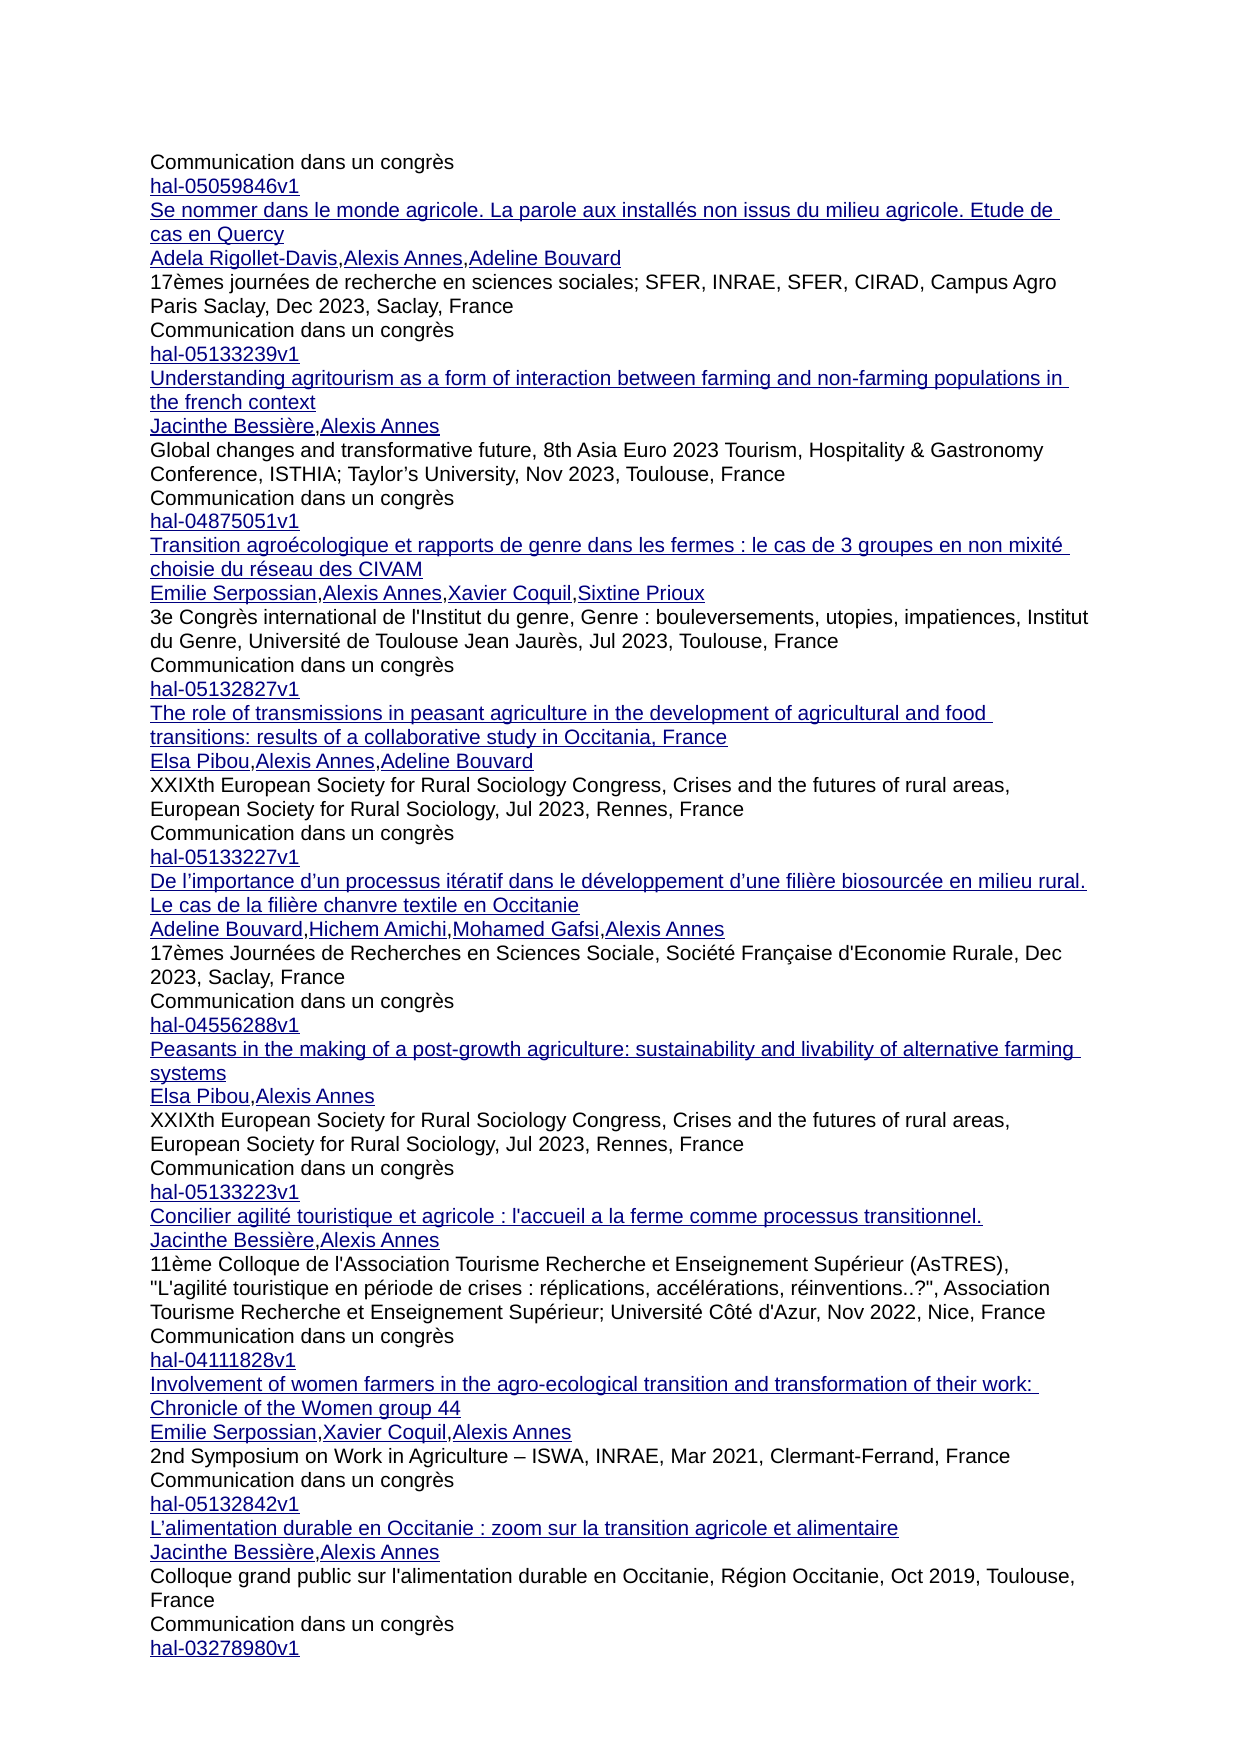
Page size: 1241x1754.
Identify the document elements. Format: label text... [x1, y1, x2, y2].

table_cell Concilier agilité touristique et agricole : l'accueil a la ferme comme processus transitionnel. Jacinthe Bessière,Alexis Annes 11ème Colloque de l'Association Tourisme Recherche et Enseignement Supérieur (AsTRES), "L'agilité touristique en période de crises : réplications, accélérations, réinventions..?", Association Tourisme Recherche et Enseignement Supérieur; Université Côté d'Azur, Nov 2022, Nice, France Communication dans un congrès hal-04111828v1 [150, 1204, 1090, 1372]
table_cell Se nommer dans le monde agricole. La parole aux installés non issus du milieu agricole. Etude de cas en Quercy Adela Rigollet-Davis,Alexis Annes,Adeline Bouvard 17èmes journées de recherche en sciences sociales; SFER, INRAE, SFER, CIRAD, Campus Agro Paris Saclay, Dec 2023, Saclay, France Communication dans un congrès hal-05133239v1 [150, 198, 1090, 366]
table_cell Involvement of women farmers in the agro-ecological transition and transformation of their work: Chronicle of the Women group 44 Emilie Serpossian,Xavier Coquil,Alexis Annes 2nd Symposium on Work in Agriculture – ISWA, INRAE, Mar 2021, Clermant-Ferrand, France Communication dans un congrès hal-05132842v1 [150, 1372, 1090, 1516]
table_cell Understanding agritourism as a form of interaction between farming and non-farming populations in the french context Jacinthe Bessière,Alexis Annes Global changes and transformative future, 8th Asia Euro 2023 Tourism, Hospitality & Gastronomy Conference, ISTHIA; Taylor’s University, Nov 2023, Toulouse, France Communication dans un congrès hal-04875051v1 [150, 366, 1090, 533]
table_cell L’alimentation durable en Occitanie : zoom sur la transition agricole et alimentaire Jacinthe Bessière,Alexis Annes Colloque grand public sur l'alimentation durable en Occitanie, Région Occitanie, Oct 2019, Toulouse, France Communication dans un congrès hal-03278980v1 [150, 1516, 1090, 1659]
table_cell The role of transmissions in peasant agriculture in the development of agricultural and food transitions: results of a collaborative study in Occitania, France Elsa Pibou,Alexis Annes,Adeline Bouvard XXIXth European Society for Rural Sociology Congress, Crises and the futures of rural areas, European Society for Rural Sociology, Jul 2023, Rennes, France Communication dans un congrès hal-05133227v1 [150, 701, 1090, 869]
table_cell De l’importance d’un processus itératif dans le développement d’une filière biosourcée en milieu rural. Le cas de la filière chanvre textile en Occitanie Adeline Bouvard,Hichem Amichi,Mohamed Gafsi,Alexis Annes 17èmes Journées de Recherches en Sciences Sociale, Société Française d'Economie Rurale, Dec 2023, Saclay, France Communication dans un congrès hal-04556288v1 [150, 869, 1090, 1036]
table_cell Communication dans un congrès hal-05059846v1 [150, 150, 1090, 198]
table_cell Peasants in the making of a post-growth agriculture: sustainability and livability of alternative farming systems Elsa Pibou,Alexis Annes XXIXth European Society for Rural Sociology Congress, Crises and the futures of rural areas, European Society for Rural Sociology, Jul 2023, Rennes, France Communication dans un congrès hal-05133223v1 [150, 1036, 1090, 1204]
table_cell Transition agroécologique et rapports de genre dans les fermes : le cas de 3 groupes en non mixité choisie du réseau des CIVAM Emilie Serpossian,Alexis Annes,Xavier Coquil,Sixtine Prioux 3e Congrès international de l'Institut du genre, Genre : bouleversements, utopies, impatiences, Institut du Genre, Université de Toulouse Jean Jaurès, Jul 2023, Toulouse, France Communication dans un congrès hal-05132827v1 [150, 533, 1090, 701]
